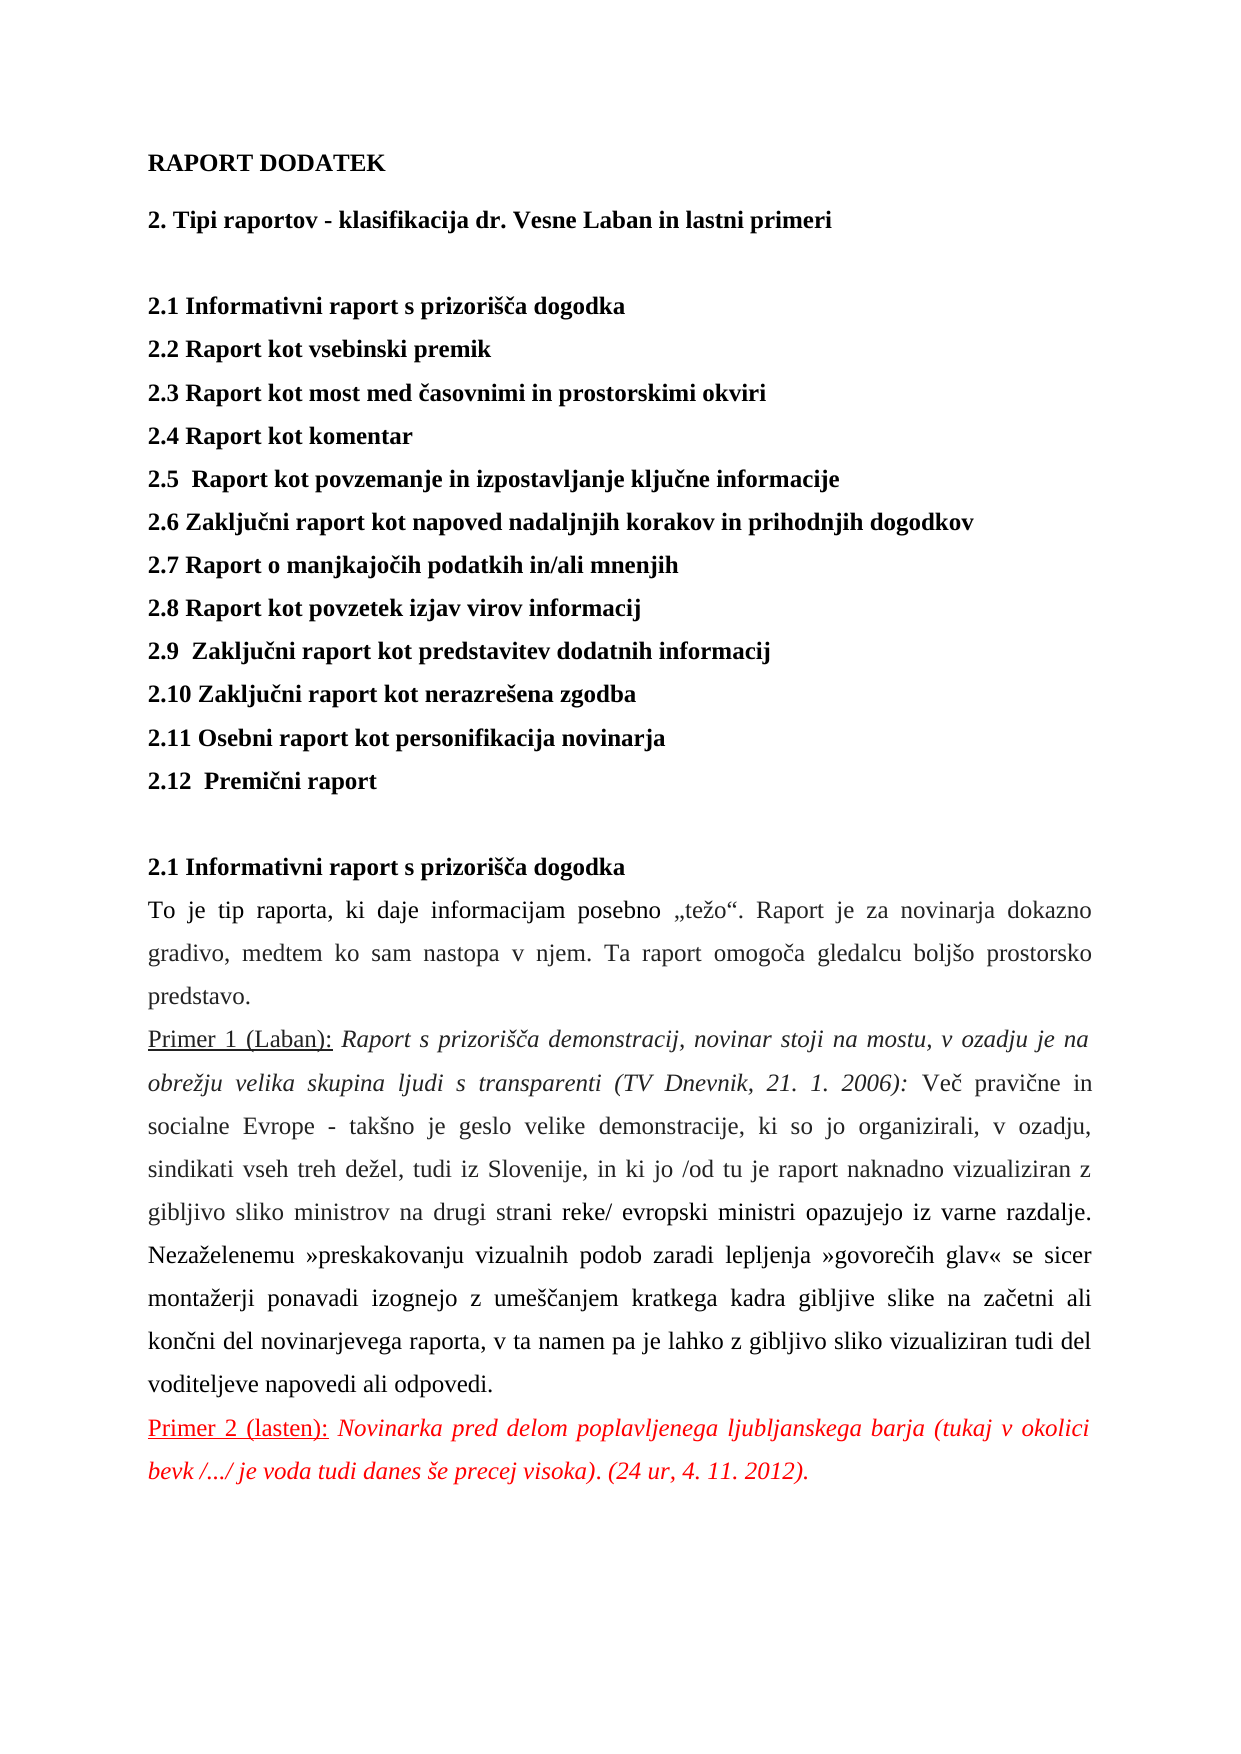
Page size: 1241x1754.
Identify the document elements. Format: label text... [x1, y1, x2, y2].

text 2.11 Osebni raport kot personifikacija novinarja [148, 723, 1093, 751]
text 2.12 Premični raport [148, 766, 1093, 794]
text 2.7 Raport o manjkajočih podatkih in/ali mnenjih [148, 550, 1093, 579]
text 2.5 Raport kot povzemanje in izpostavljanje ključne informacije [148, 464, 1093, 493]
text Primer 2 (lasten): Novinarka pred delom poplavljenega ljubljanskega barja (tukaj v okolici bevk /.../ je voda tudi danes še precej visoka). (24 ur, 4. 11. 2012). [148, 1413, 1093, 1484]
text 2.6 Zaključni raport kot napoved nadaljnjih korakov in prihodnjih dogodkov [148, 507, 1093, 536]
text 2.9 Zaključni raport kot predstavitev dodatnih informacij [148, 636, 1093, 665]
text 2.1 Informativni raport s prizorišča dogodka [148, 852, 1093, 881]
text 2.3 Raport kot most med časovnimi in prostorskimi okviri [148, 378, 1093, 406]
text 2.10 Zaključni raport kot nerazrešena zgodba [148, 679, 1093, 708]
text To je tip raporta, ki daje informacijam posebno „težo“. Raport je za novinarja dokazno gradivo, medtem ko sam nastopa v njem. Ta raport omogoča gledalcu boljšo prostorsko predstavo. [148, 895, 1093, 1010]
text 2.8 Raport kot povzetek izjav virov informacij [148, 593, 1093, 622]
text 2.1 Informativni raport s prizorišča dogodka [148, 291, 1093, 320]
text Primer 1 (Laban): Raport s prizorišča demonstracij, novinar stoji na mostu, v ozadju je na obrežju velika skupina ljudi s transparenti (TV Dnevnik, 21. 1. 2006): Več pravične in socialne Evrope - takšno je geslo velike demonstracije, ki so jo organizirali, v ozadju, sindikati vseh treh dežel, tudi iz Slovenije, in ki jo /od tu je raport naknadno vizualiziran z gibljivo sliko ministrov na drugi strani reke/ evropski ministri opazujejo iz varne razdalje. Nezaželenemu »preskakovanju vizualnih podob zaradi lepljenja »govorečih glav« se sicer montažerji ponavadi izognejo z umeščanjem kratkega kadra gibljive slike na začetni ali končni del novinarjevega raporta, v ta namen pa je lahko z gibljivo sliko vizualiziran tudi del voditeljeve napovedi ali odpovedi. [148, 1024, 1093, 1398]
text RAPORT DODATEK [148, 148, 1093, 176]
text 2.4 Raport kot komentar [148, 421, 1093, 449]
text 2.2 Raport kot vsebinski premik [148, 334, 1093, 363]
text 2. Tipi raportov - klasifikacija dr. Vesne Laban in lastni primeri [148, 205, 1093, 234]
